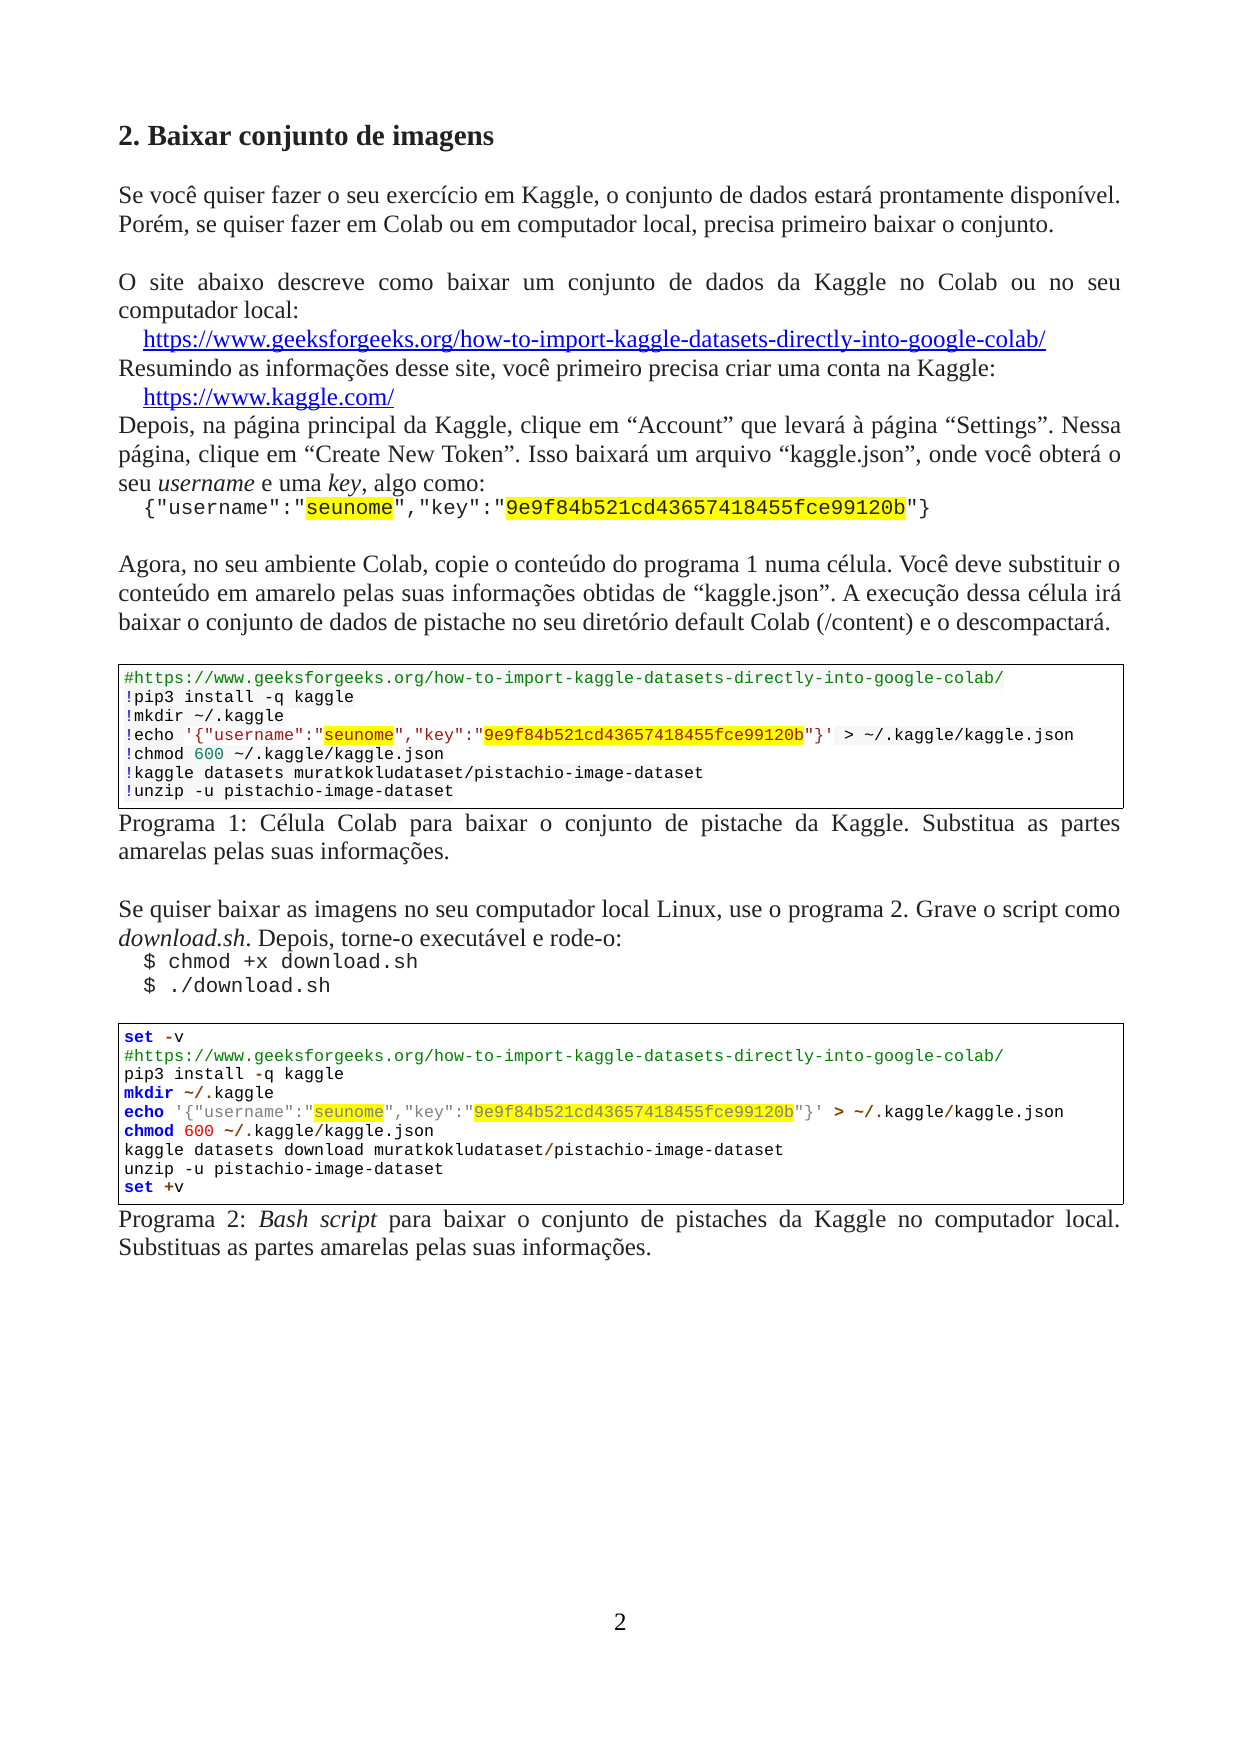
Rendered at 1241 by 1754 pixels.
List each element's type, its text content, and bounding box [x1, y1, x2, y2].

text Programa 1: Célula Colab para baixar o conjunto de pistache da Kaggle. Substitua as partes amarelas pelas suas informações. [118, 809, 1122, 865]
text $ chmod +x download.sh [118, 951, 1122, 975]
text O site abaixo descreve como baixar um conjunto de dados da Kaggle no Colab ou no seu computador local: [118, 267, 1122, 324]
text https://www.geeksforgeeks.org/how-to-import-kaggle-datasets-directly-into-google-colab/ [118, 324, 1122, 353]
text Agora, no seu ambiente Colab, copie o conteúdo do programa 1 numa célula. Você deve substituir o conteúdo em amarelo pelas suas informações obtidas de “kaggle.json”. A execução dessa célula irá baixar o conjunto de dados de pistache no seu diretório default Colab (/content) e o descompactará. [118, 549, 1122, 635]
text Programa 2: Bash script para baixar o conjunto de pistaches da Kaggle no computador local. Substituas as partes amarelas pelas suas informações. [118, 1205, 1122, 1261]
text 2. Baixar conjunto de imagens [118, 118, 1122, 152]
table_header set -v #https://www.geeksforgeeks.org/how-to-import-kaggle-datasets-directly-into-google-colab/ pip3 install -q kaggle mkdir ~/.kaggle echo '{"username":"seunome","key":"9e9f84b521cd43657418455fce99120b"}' > ~/.kaggle/kaggle.json chmod 600 ~/.kaggle/kaggle.json kaggle datasets download muratkokludataset/pistachio-image-dataset unzip -u pistachio-image-dataset set +v [119, 1024, 1123, 1204]
text Se quiser baixar as imagens no seu computador local Linux, use o programa 2. Grave o script como download.sh. Depois, torne-o executável e rode-o: [118, 894, 1122, 951]
text Se você quiser fazer o seu exercício em Kaggle, o conjunto de dados estará prontamente disponível. Porém, se quiser fazer em Colab ou em computador local, precisa primeiro baixar o conjunto. [118, 180, 1122, 238]
text $ ./download.sh [118, 975, 1122, 999]
table_header #https://www.geeksforgeeks.org/how-to-import-kaggle-datasets-directly-into-google-colab/ !pip3 install -q kaggle !mkdir ~/.kaggle !echo '{"username":"seunome","key":"9e9f84b521cd43657418455fce99120b"}' > ~/.kaggle/kaggle.json !chmod 600 ~/.kaggle/kaggle.json !kaggle datasets muratkokludataset/pistachio-image-dataset !unzip -u pistachio-image-dataset [119, 665, 1123, 808]
text {"username":"seunome","key":"9e9f84b521cd43657418455fce99120b"} [118, 497, 1122, 520]
text https://www.kaggle.com/ [118, 382, 1122, 410]
text Resumindo as informações desse site, você primeiro precisa criar uma conta na Kaggle: [118, 353, 1122, 382]
text Depois, na página principal da Kaggle, clique em “Account” que levará à página “Settings”. Nessa página, clique em “Create New Token”. Isso baixará um arquivo “kaggle.json”, onde você obterá o seu username e uma key, algo como: [118, 410, 1122, 497]
